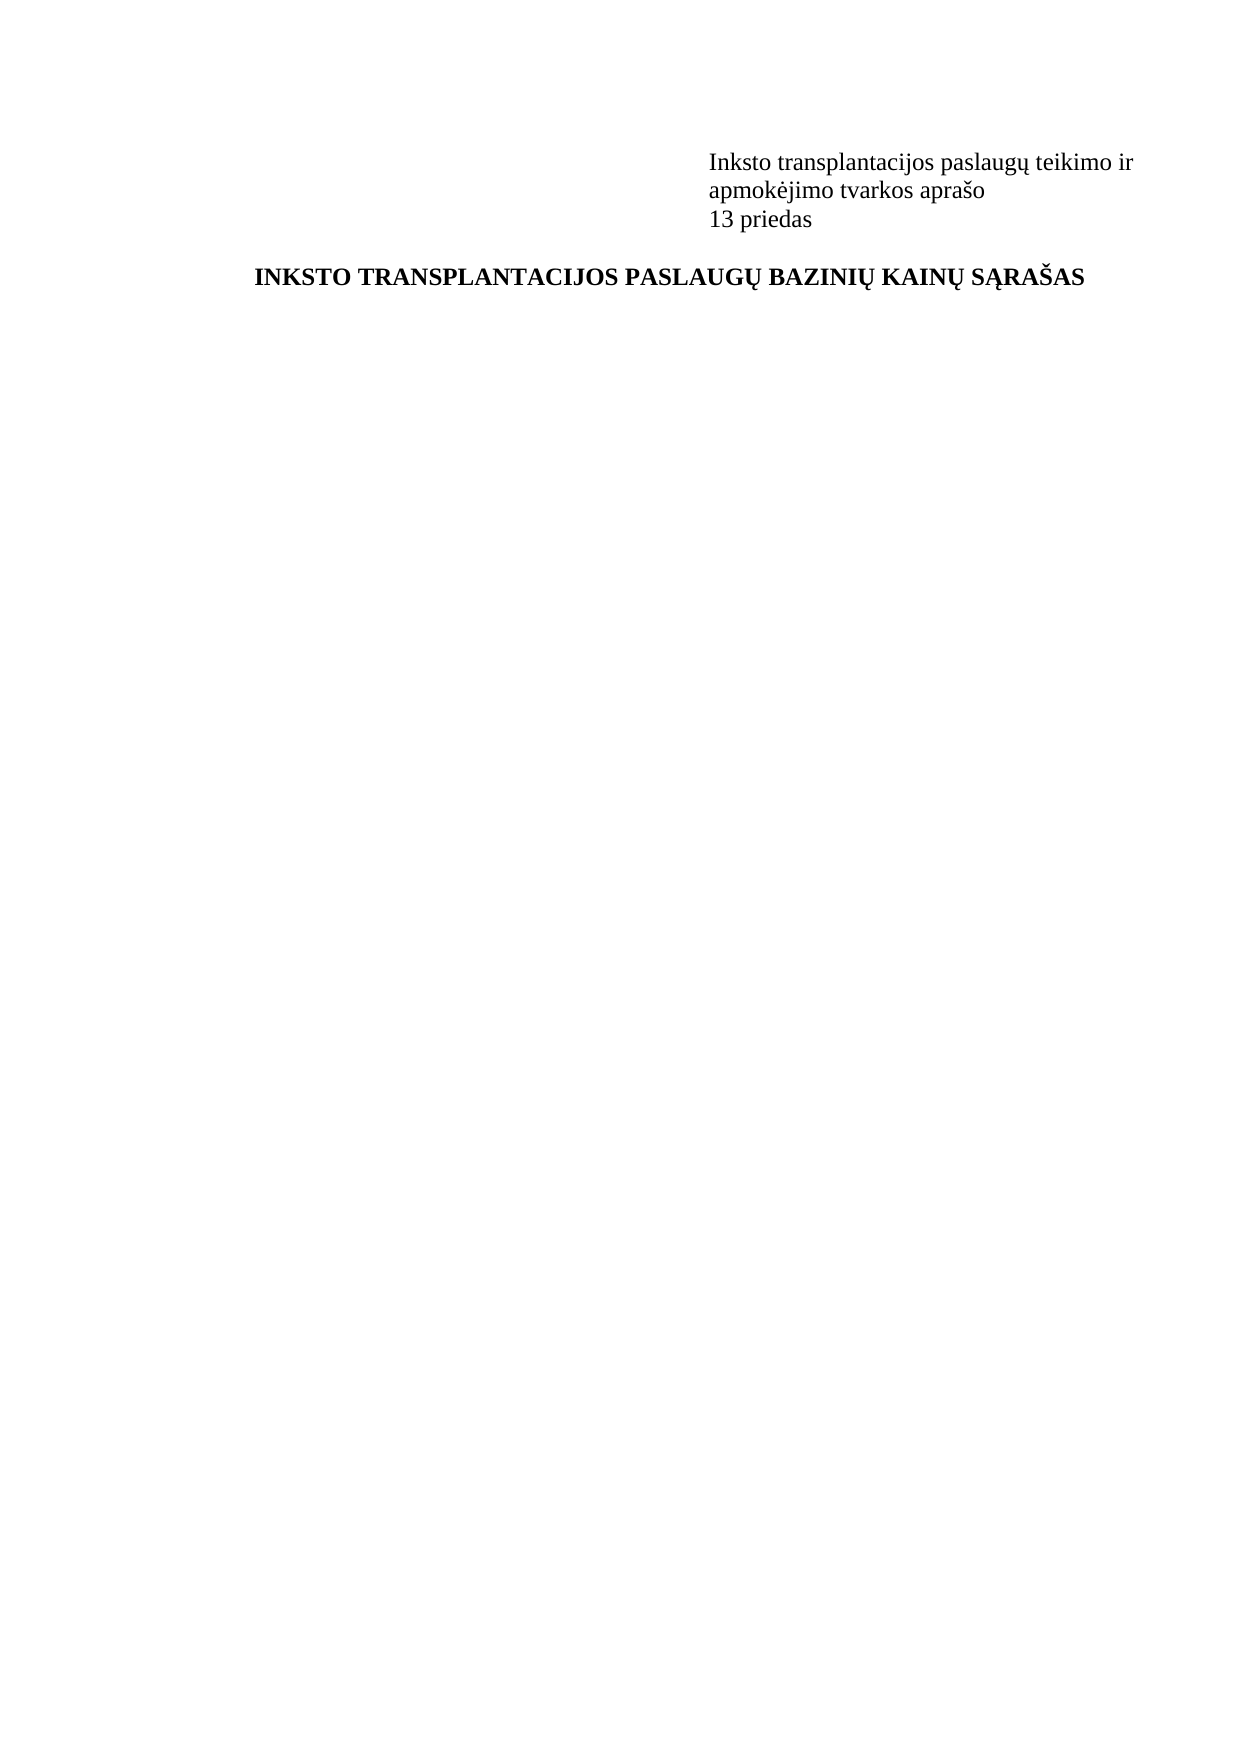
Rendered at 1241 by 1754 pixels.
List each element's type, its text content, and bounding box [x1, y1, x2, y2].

text Inksto transplantacijos paslaugų teikimo ir [709, 147, 1162, 176]
text INKSTO TRANSPLANTACIJOS PASLAUGŲ BAZINIŲ KAINŲ SĄRAŠAS [177, 262, 1162, 291]
text 13 priedas [709, 204, 1162, 233]
text apmokėjimo tvarkos aprašo [709, 176, 1162, 204]
